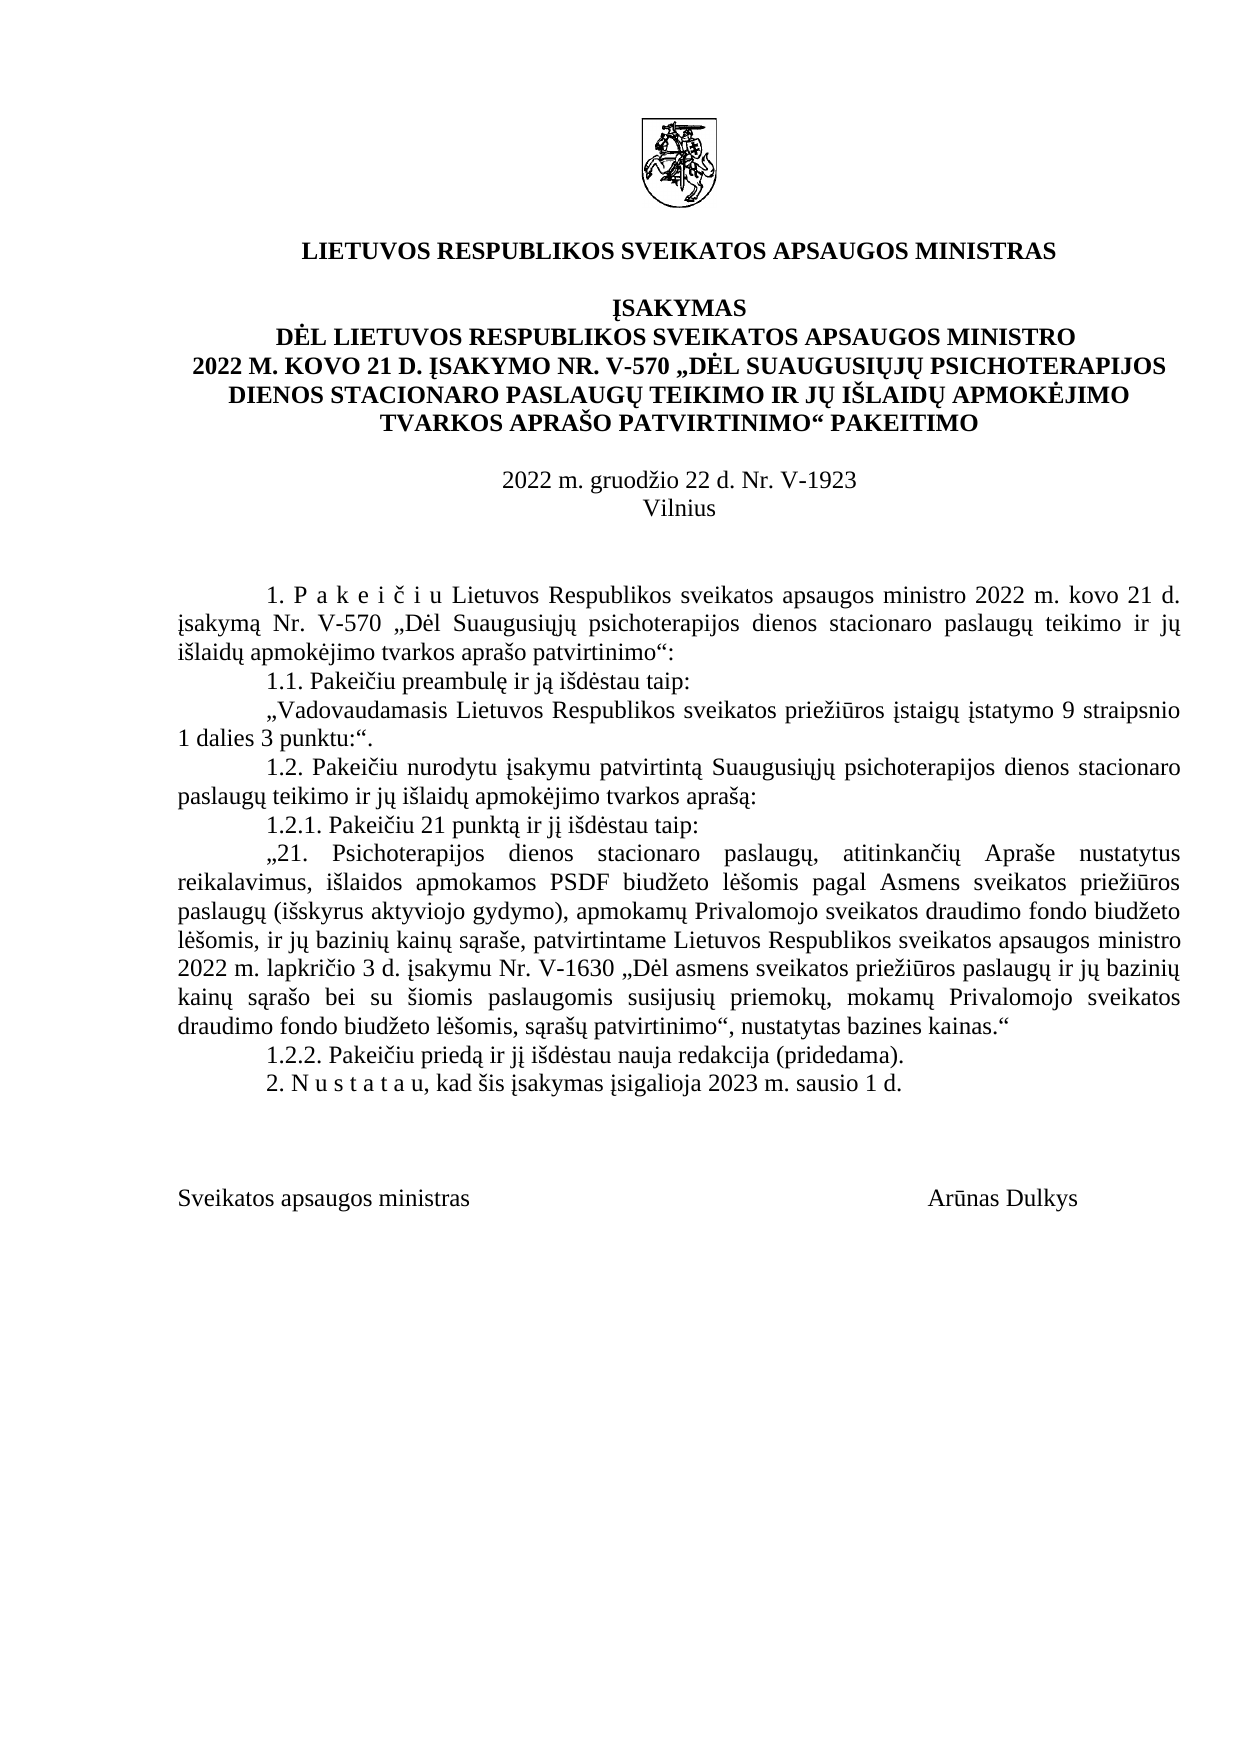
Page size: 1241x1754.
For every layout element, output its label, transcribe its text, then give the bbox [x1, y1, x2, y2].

text 2. N u s t a t a u, kad šis įsakymas įsigalioja 2023 m. sausio 1 d. [177, 1068, 1181, 1097]
text 2022 m. gruodžio 22 d. Nr. V-1923 [177, 465, 1181, 493]
text 1.2.1. Pakeičiu 21 punktą ir jį išdėstau taip: [177, 810, 1181, 838]
text „21. Psichoterapijos dienos stacionaro paslaugų, atitinkančių Apraše nustatytus reikalavimus, išlaidos apmokamos PSDF biudžeto lėšomis pagal Asmens sveikatos priežiūros paslaugų (išskyrus aktyviojo gydymo), apmokamų Privalomojo sveikatos draudimo fondo biudžeto lėšomis, ir jų bazinių kainų sąraše, patvirtintame Lietuvos Respublikos sveikatos apsaugos ministro 2022 m. lapkričio 3 d. įsakymu Nr. V-1630 „Dėl asmens sveikatos priežiūros paslaugų ir jų bazinių kainų sąrašo bei su šiomis paslaugomis susijusių priemokų, mokamų Privalomojo sveikatos draudimo fondo biudžeto lėšomis, sąrašų patvirtinimo“, nustatytas bazines kainas.“ [177, 838, 1181, 1040]
text 2022 M. KOVO 21 D. ĮSAKYMO NR. V-570 „DĖL SUAUGUSIŲJŲ PSICHOTERAPIJOS DIENOS STACIONARO PASLAUGŲ TEIKIMO IR JŲ IŠLAIDŲ APMOKĖJIMO TVARKOS APRAŠO PATVIRTINIMO“ PAKEITIMO [177, 351, 1181, 437]
text „Vadovaudamasis Lietuvos Respublikos sveikatos priežiūros įstaigų įstatymo 9 straipsnio 1 dalies 3 punktu:“. [177, 695, 1181, 752]
text DĖL LIETUVOS RESPUBLIKOS SVEIKATOS APSAUGOS MINISTRO [177, 322, 1181, 351]
text 1. P a k e i č i u Lietuvos Respublikos sveikatos apsaugos ministro 2022 m. kovo 21 d. įsakymą Nr. V-570 „Dėl Suaugusiųjų psichoterapijos dienos stacionaro paslaugų teikimo ir jų išlaidų apmokėjimo tvarkos aprašo patvirtinimo“: [177, 580, 1181, 666]
text LIETUVOS RESPUBLIKOS SVEIKATOS APSAUGOS MINISTRAS [177, 236, 1181, 265]
text Vilnius [177, 493, 1181, 522]
text 1.2.2. Pakeičiu priedą ir jį išdėstau nauja redakcija (pridedama). [177, 1040, 1181, 1068]
text Sveikatos apsaugos ministras Arūnas Dulkys [177, 1183, 1181, 1212]
text 1.1. Pakeičiu preambulę ir ją išdėstau taip: [177, 666, 1181, 695]
text ĮSAKYMAS [177, 293, 1181, 322]
text 1.2. Pakeičiu nurodytu įsakymu patvirtintą Suaugusiųjų psichoterapijos dienos stacionaro paslaugų teikimo ir jų išlaidų apmokėjimo tvarkos aprašą: [177, 752, 1181, 810]
